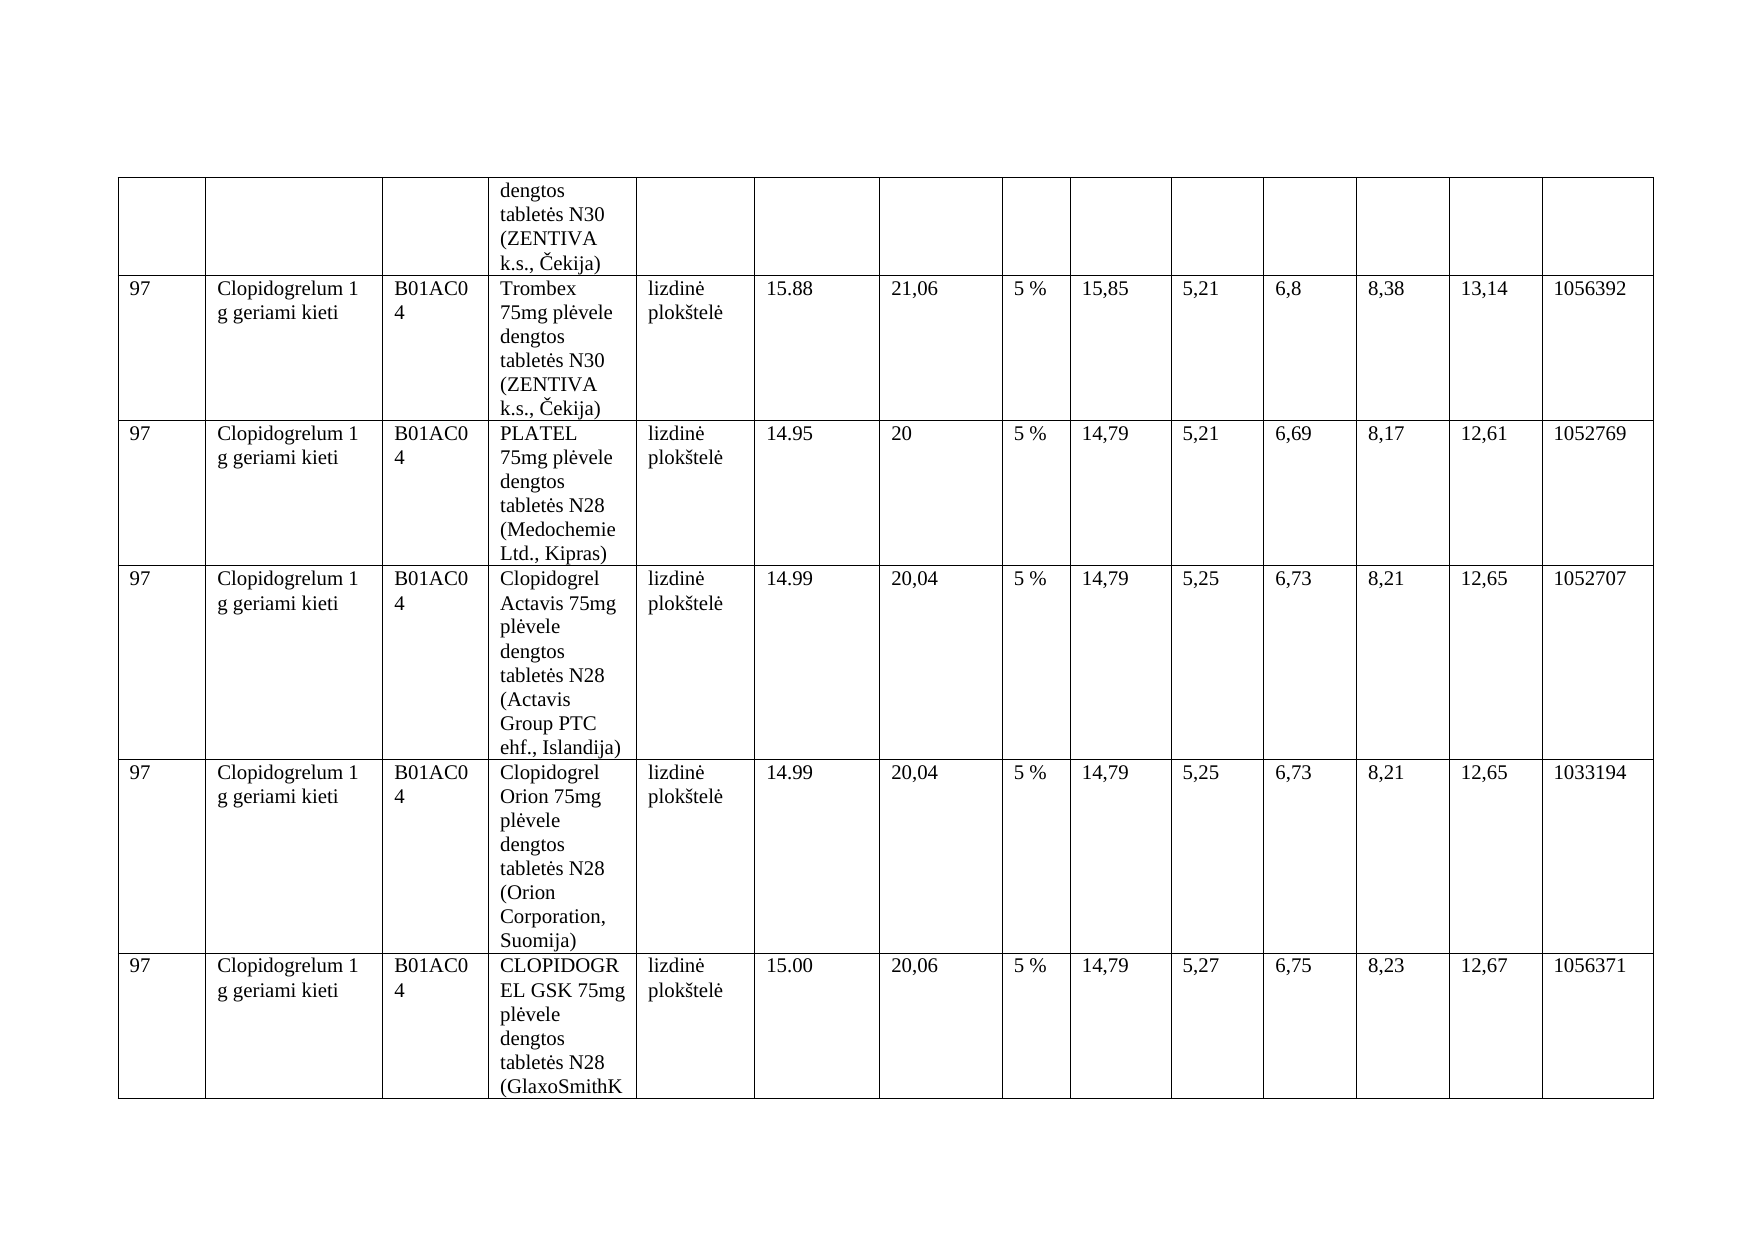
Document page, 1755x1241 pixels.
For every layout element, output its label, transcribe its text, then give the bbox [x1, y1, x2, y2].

table_cell [1003, 178, 1070, 274]
table_cell [1543, 178, 1653, 274]
table_cell 15.00 [755, 954, 879, 1098]
table_cell 5 % [1003, 566, 1070, 759]
table_cell B01AC04 [383, 954, 488, 1098]
table_cell 8,38 [1357, 276, 1449, 420]
table_cell 14.99 [755, 760, 879, 952]
table_cell 1052769 [1543, 421, 1653, 565]
table_cell [1357, 178, 1449, 274]
table_cell 12,65 [1450, 760, 1542, 952]
table_cell 5 % [1003, 421, 1070, 565]
table_cell 15,85 [1071, 276, 1171, 420]
table_cell [1071, 178, 1171, 274]
table_cell 20,04 [880, 566, 1002, 759]
table_cell Clopidogrel Orion 75mg plėvele dengtos tabletės N28 (Orion Corporation, Suomija) [489, 760, 636, 952]
table_cell 12,67 [1450, 954, 1542, 1098]
table_cell 14.99 [755, 566, 879, 759]
table_cell 20,04 [880, 760, 1002, 952]
table_cell 97 [119, 421, 205, 565]
table_cell [1172, 178, 1263, 274]
table_cell lizdinė plokštelė [637, 276, 754, 420]
table_cell 14,79 [1071, 566, 1171, 759]
table_cell Clopidogrelum 1 g geriami kieti [206, 566, 382, 759]
table_cell 8,21 [1357, 566, 1449, 759]
table_cell 97 [119, 954, 205, 1098]
table_cell Clopidogrelum 1 g geriami kieti [206, 760, 382, 952]
table_cell dengtos tabletės N30 (ZENTIVA k.s., Čekija) [489, 178, 636, 274]
table_cell 13,14 [1450, 276, 1542, 420]
table_cell 97 [119, 566, 205, 759]
table_cell [1264, 178, 1356, 274]
table_cell 5 % [1003, 760, 1070, 952]
table_cell 20 [880, 421, 1002, 565]
table_cell 12,65 [1450, 566, 1542, 759]
table_cell lizdinė plokštelė [637, 421, 754, 565]
table_cell [637, 178, 754, 274]
table_cell 6,69 [1264, 421, 1356, 565]
table_cell 1033194 [1543, 760, 1653, 952]
table_cell lizdinė plokštelė [637, 566, 754, 759]
table_cell 12,61 [1450, 421, 1542, 565]
table_cell 5 % [1003, 276, 1070, 420]
table_cell 14.95 [755, 421, 879, 565]
table_cell 6,73 [1264, 760, 1356, 952]
table_cell Trombex 75mg plėvele dengtos tabletės N30 (ZENTIVA k.s., Čekija) [489, 276, 636, 420]
table_cell Clopidogrelum 1 g geriami kieti [206, 954, 382, 1098]
table_cell 14,79 [1071, 760, 1171, 952]
table_cell Clopidogrel Actavis 75mg plėvele dengtos tabletės N28 (Actavis Group PTC ehf., Islandija) [489, 566, 636, 759]
table_cell 20,06 [880, 954, 1002, 1098]
table_cell [755, 178, 879, 274]
table_cell 14,79 [1071, 421, 1171, 565]
table_cell lizdinė plokštelė [637, 954, 754, 1098]
table_cell [383, 178, 488, 274]
table_cell [880, 178, 1002, 274]
table_cell 21,06 [880, 276, 1002, 420]
table_cell 5,25 [1172, 566, 1263, 759]
table_cell 5,21 [1172, 276, 1263, 420]
table_cell B01AC04 [383, 421, 488, 565]
table_cell 5,25 [1172, 760, 1263, 952]
table_cell [119, 178, 205, 274]
table_cell 5 % [1003, 954, 1070, 1098]
table_cell 97 [119, 760, 205, 952]
table_cell B01AC04 [383, 760, 488, 952]
table_cell 8,21 [1357, 760, 1449, 952]
table_cell B01AC04 [383, 566, 488, 759]
table_cell CLOPIDOGREL GSK 75mg plėvele dengtos tabletės N28 (GlaxoSmithK [489, 954, 636, 1098]
table_cell [206, 178, 382, 274]
table_cell 6,8 [1264, 276, 1356, 420]
table_cell Clopidogrelum 1 g geriami kieti [206, 421, 382, 565]
table_cell 8,17 [1357, 421, 1449, 565]
table_cell 97 [119, 276, 205, 420]
table_cell [1450, 178, 1542, 274]
table_cell 1056392 [1543, 276, 1653, 420]
table_cell 1052707 [1543, 566, 1653, 759]
table_cell 1056371 [1543, 954, 1653, 1098]
table_cell Clopidogrelum 1 g geriami kieti [206, 276, 382, 420]
table_cell 6,75 [1264, 954, 1356, 1098]
table_cell lizdinė plokštelė [637, 760, 754, 952]
table_cell 8,23 [1357, 954, 1449, 1098]
table_cell PLATEL 75mg plėvele dengtos tabletės N28 (Medochemie Ltd., Kipras) [489, 421, 636, 565]
table_cell 14,79 [1071, 954, 1171, 1098]
table_cell 5,21 [1172, 421, 1263, 565]
table_cell B01AC04 [383, 276, 488, 420]
table_cell 5,27 [1172, 954, 1263, 1098]
table_cell 6,73 [1264, 566, 1356, 759]
table_cell 15.88 [755, 276, 879, 420]
